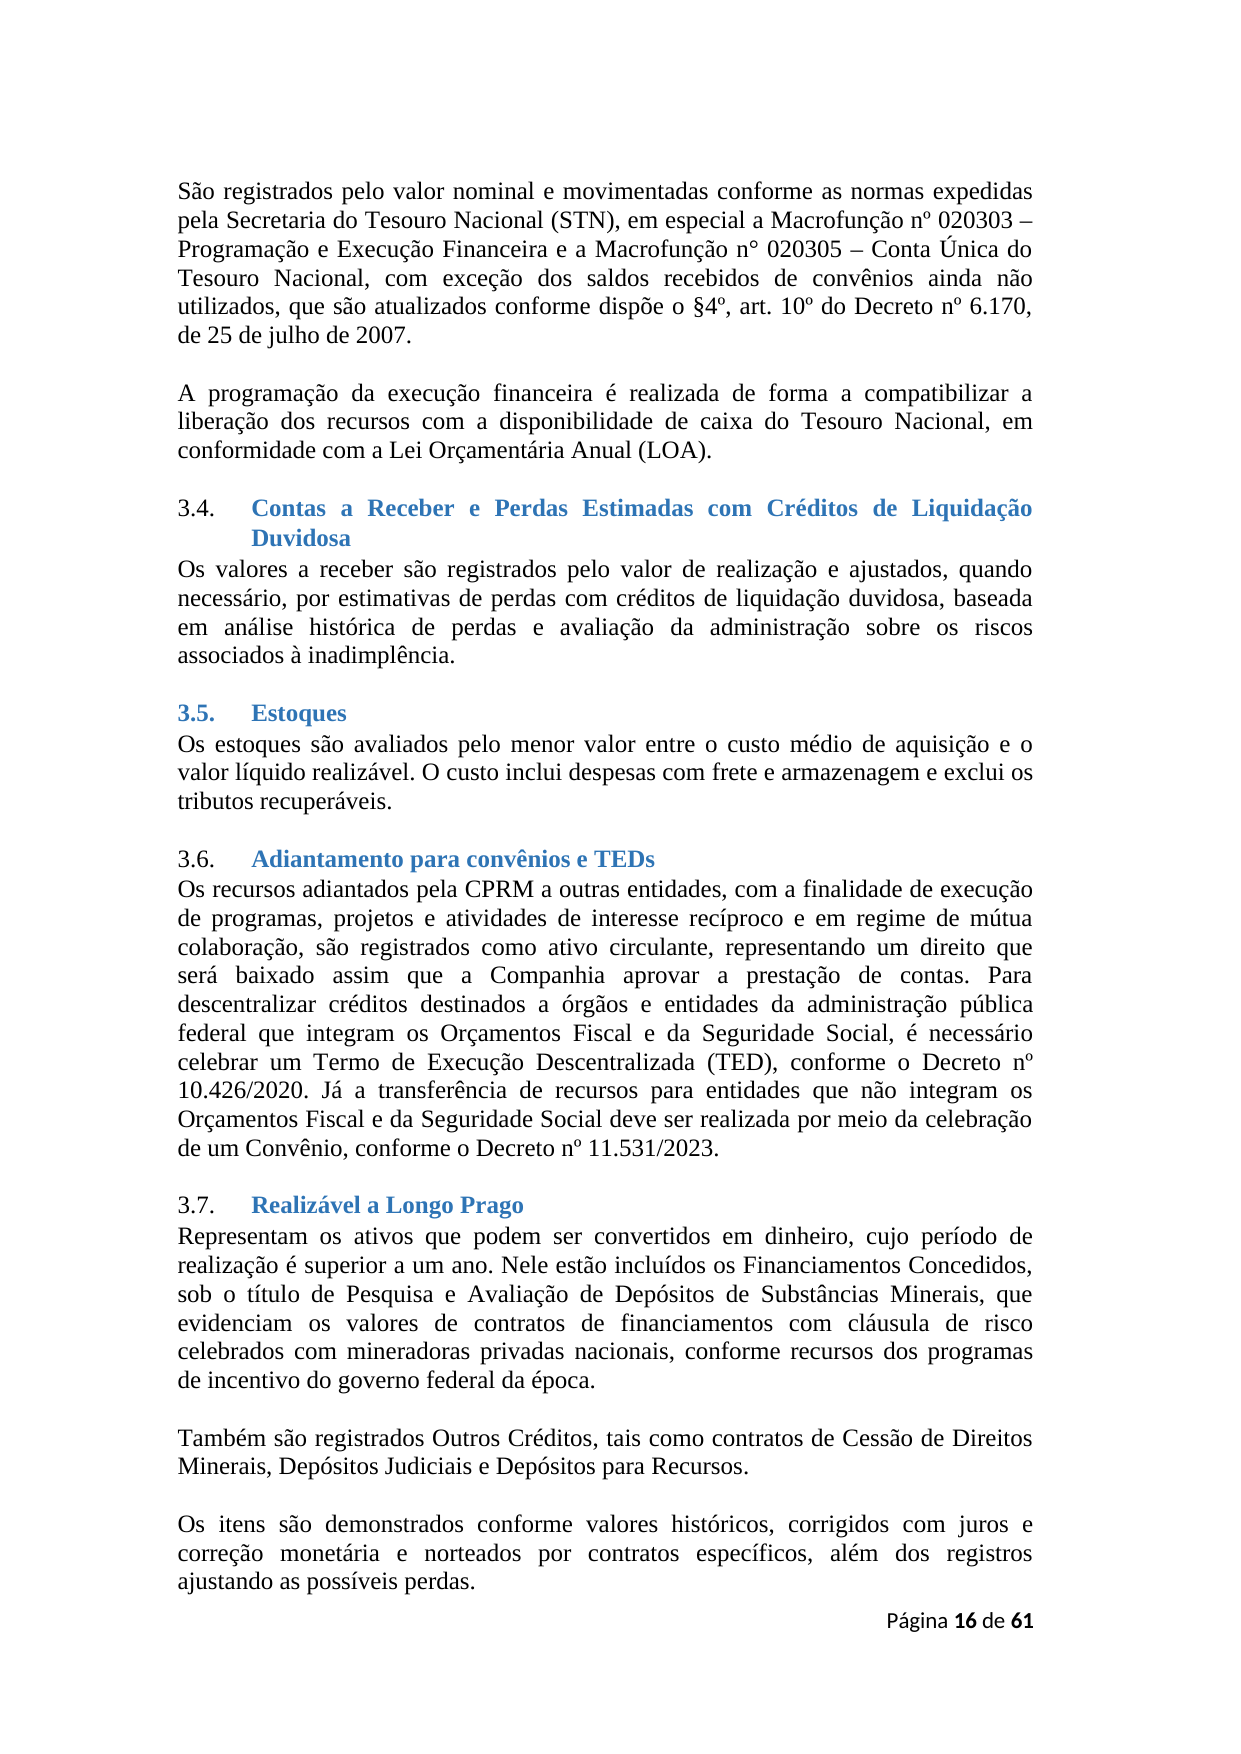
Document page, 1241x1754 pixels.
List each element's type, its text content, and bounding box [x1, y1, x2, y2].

text Os recursos adiantados pela CPRM a outras entidades, com a finalidade de execução de programas, projetos e atividades de interesse recíproco e em regime de mútua colaboração, são registrados como ativo circulante, representando um direito que será baixado assim que a Companhia aprovar a prestação de contas. Para descentralizar créditos destinados a órgãos e entidades da administração pública federal que integram os Orçamentos Fiscal e da Seguridade Social, é necessário celebrar um Termo de Execução Descentralizada (TED), conforme o Decreto nº 10.426/2020. Já a transferência de recursos para entidades que não integram os Orçamentos Fiscal e da Seguridade Social deve ser realizada por meio da celebração de um Convênio, conforme o Decreto nº 11.531/2023. [177, 874, 1034, 1162]
text Também são registrados Outros Créditos, tais como contratos de Cessão de Direitos Minerais, Depósitos Judiciais e Depósitos para Recursos. [177, 1423, 1034, 1480]
text A programação da execução financeira é realizada de forma a compatibilizar a liberação dos recursos com a disponibilidade de caixa do Tesouro Nacional, em conformidade com a Lei Orçamentária Anual (LOA). [177, 378, 1034, 464]
text Os valores a receber são registrados pelo valor de realização e ajustados, quando necessário, por estimativas de perdas com créditos de liquidação duvidosa, baseada em análise histórica de perdas e avaliação da administração sobre os riscos associados à inadimplência. [177, 554, 1034, 669]
text Representam os ativos que podem ser convertidos em dinheiro, cujo período de realização é superior a um ano. Nele estão incluídos os Financiamentos Concedidos, sob o título de Pesquisa e Avaliação de Depósitos de Substâncias Minerais, que evidenciam os valores de contratos de financiamentos com cláusula de risco celebrados com mineradoras privadas nacionais, conforme recursos dos programas de incentivo do governo federal da época. [177, 1221, 1034, 1394]
text Os itens são demonstrados conforme valores históricos, corrigidos com juros e correção monetária e norteados por contratos específicos, além dos registros ajustando as possíveis perdas. [177, 1509, 1034, 1595]
list Contas a Receber e Perdas Estimadas com Créditos de Liquidação Duvidosa [177, 493, 1034, 552]
list Estoques [177, 698, 1034, 727]
list Adiantamento para convênios e TEDs [177, 844, 1034, 872]
list Realizável a Longo Prago [177, 1191, 1034, 1219]
text São registrados pelo valor nominal e movimentadas conforme as normas expedidas pela Secretaria do Tesouro Nacional (STN), em especial a Macrofunção nº 020303 – Programação e Execução Financeira e a Macrofunção n° 020305 – Conta Única do Tesouro Nacional, com exceção dos saldos recebidos de convênios ainda não utilizados, que são atualizados conforme dispõe o §4º, art. 10º do Decreto nº 6.170, de 25 de julho de 2007. [177, 176, 1034, 349]
text Os estoques são avaliados pelo menor valor entre o custo médio de aquisição e o valor líquido realizável. O custo inclui despesas com frete e armazenagem e exclui os tributos recuperáveis. [177, 729, 1034, 815]
